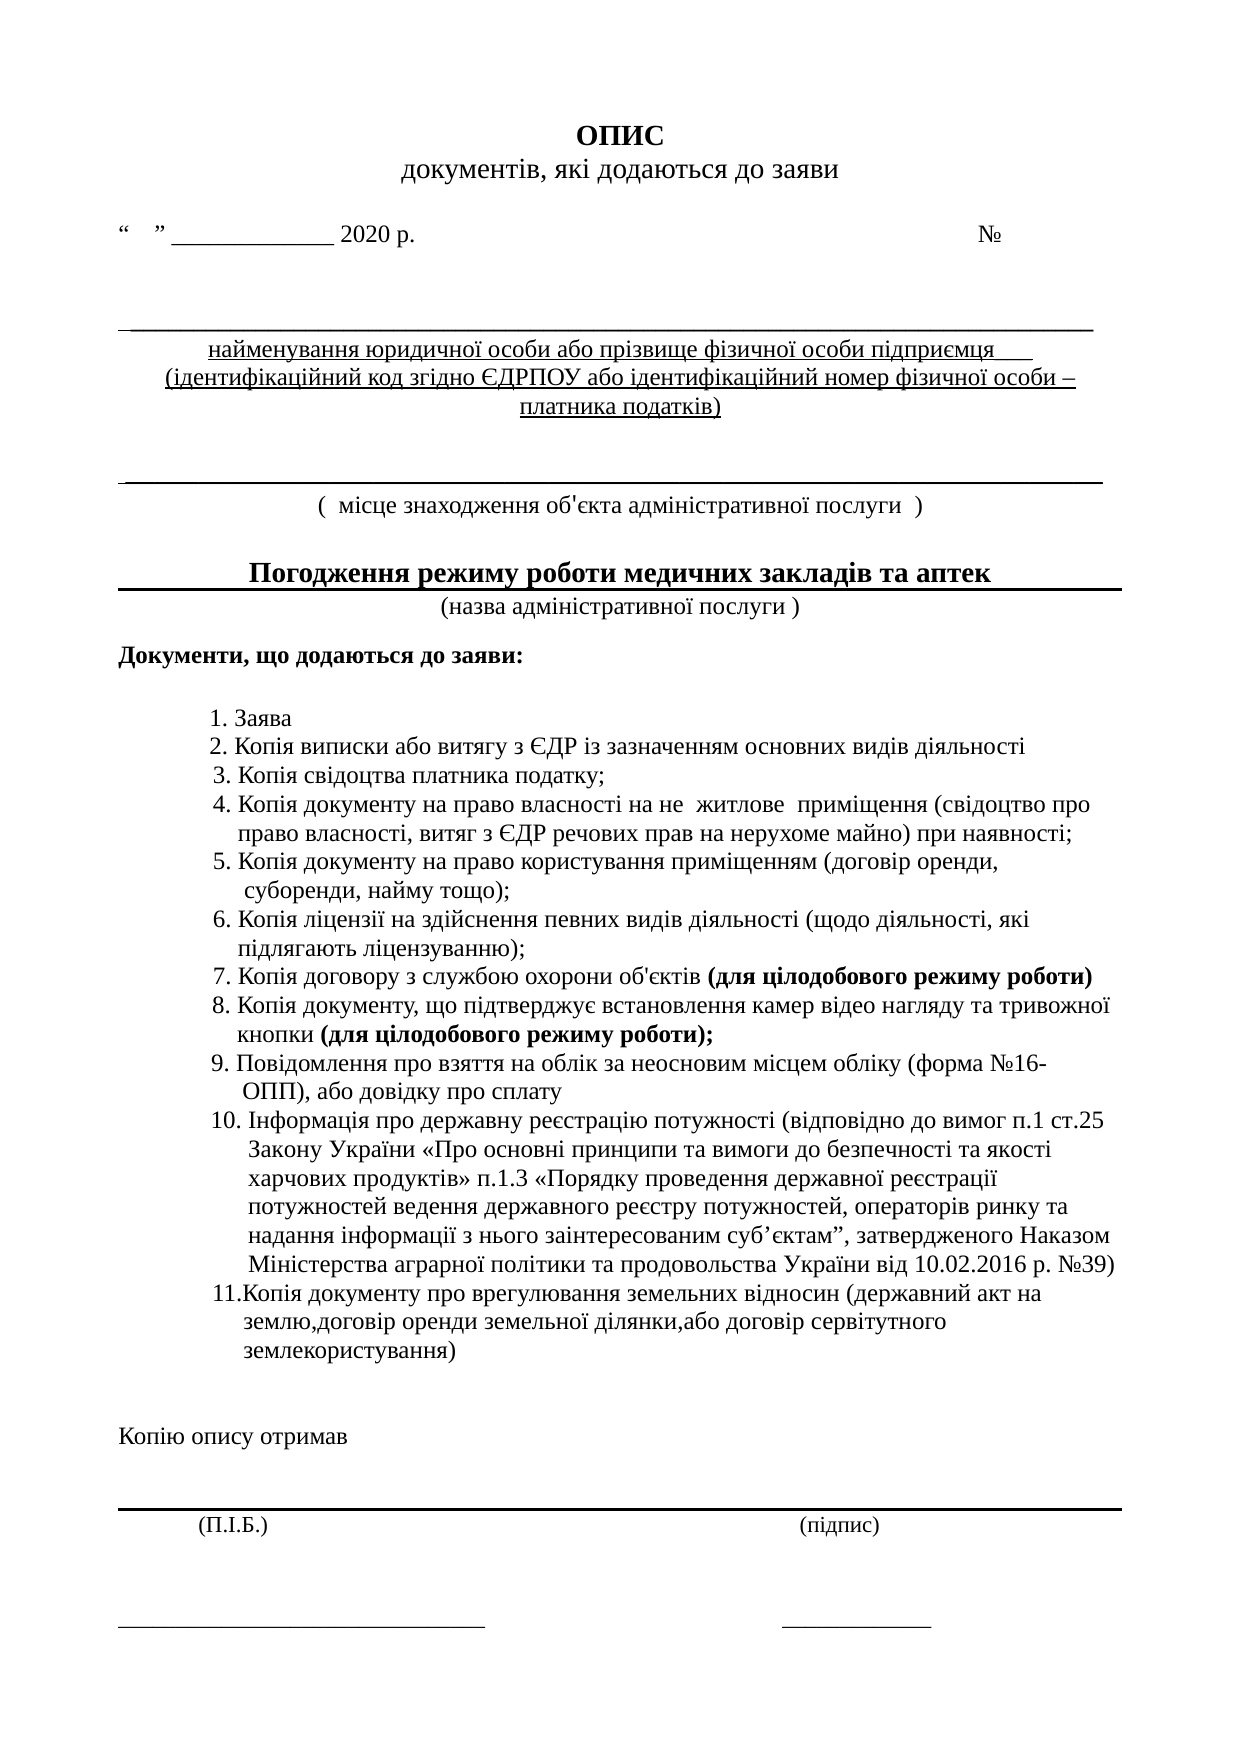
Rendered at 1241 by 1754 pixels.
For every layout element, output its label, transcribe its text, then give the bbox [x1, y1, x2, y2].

text право власності, витяг з ЄДР речових прав на нерухоме майно) при наявності; [213, 818, 1122, 846]
text надання інформації з нього заінтересованим суб’єктам”, затвердженого Наказом [210, 1220, 1122, 1249]
text Закону України «Про основні принципи та вимоги до безпечності та якості [210, 1134, 1122, 1163]
text ________________________________ _____________ [118, 1604, 1122, 1631]
text кнопки (для цілодобового режиму роботи); [118, 1019, 1122, 1048]
text (П.І.Б.) (підпис) [118, 1511, 1122, 1537]
text 1. Заява [165, 703, 1122, 731]
text землекористування) [118, 1335, 1122, 1364]
text 2. Копія виписки або витягу з ЄДР із зазначенням основних видів діяльності [165, 731, 1122, 760]
text суборенди, найму тощо); [213, 875, 1122, 904]
text 11.Копія документу про врегулювання земельних відносин (державний акт на [118, 1278, 1122, 1306]
text ___________________________________________________________________ [118, 453, 1122, 487]
text землю,договір оренди земельної ділянки,або договір сервітутного [118, 1306, 1122, 1335]
text Документи, що додаються до заяви: [118, 640, 1122, 669]
text Копію опису отримав [118, 1421, 1122, 1450]
text ( місце знаходження об'єкта адміністративної послуги ) [118, 487, 1122, 521]
text (назва адміністративної послуги ) [118, 591, 1122, 620]
text потужностей ведення державного реєстру потужностей, операторів ринку та [210, 1191, 1122, 1220]
text 7. Копія договору з службою охорони об'єктів (для цілодобового режиму роботи) [213, 961, 1122, 990]
text 3. Копія свідоцтва платника податку; [213, 760, 1122, 789]
subtitle ОПИС [118, 118, 1122, 152]
text підлягають ліцензуванню); [213, 933, 1122, 961]
text _____________________________________________________________________________ [118, 305, 1122, 334]
text 9. Повідомлення про взяття на облік за неосновим місцем обліку (форма №16- ОПП), або довідку про сплату [118, 1048, 1122, 1105]
text 4. Копія документу на право власності на не житлове приміщення (свідоцтво про [213, 789, 1122, 818]
text Міністерства аграрної політики та продовольства України від 10.02.2016 р. №39) [210, 1249, 1122, 1278]
subtitle документів, які додаються до заяви [118, 152, 1122, 185]
text 8. Копія документу, що підтверджує встановлення камер відео нагляду та тривожної [118, 990, 1122, 1019]
text 10. Інформація про державну реєстрацію потужності (відповідно до вимог п.1 ст.25 [210, 1105, 1122, 1134]
text (ідентифікаційний код згідно ЄДРПОУ або ідентифікаційний номер фізичної особи – платника податків) [118, 362, 1122, 420]
text Погодження режиму роботи медичних закладів та аптек [118, 555, 1122, 588]
text 5. Копія документу на право користування приміщенням (договір оренди, [213, 846, 1122, 875]
text “ ” _____________ 2020 р. № [118, 219, 1122, 247]
text найменування юридичної особи або прізвище фізичної особи підприємця___ [118, 334, 1122, 362]
text харчових продуктів» п.1.3 «Порядку проведення державної реєстрації [210, 1163, 1122, 1191]
text 6. Копія ліцензії на здійснення певних видів діяльності (щодо діяльності, які [213, 904, 1122, 933]
